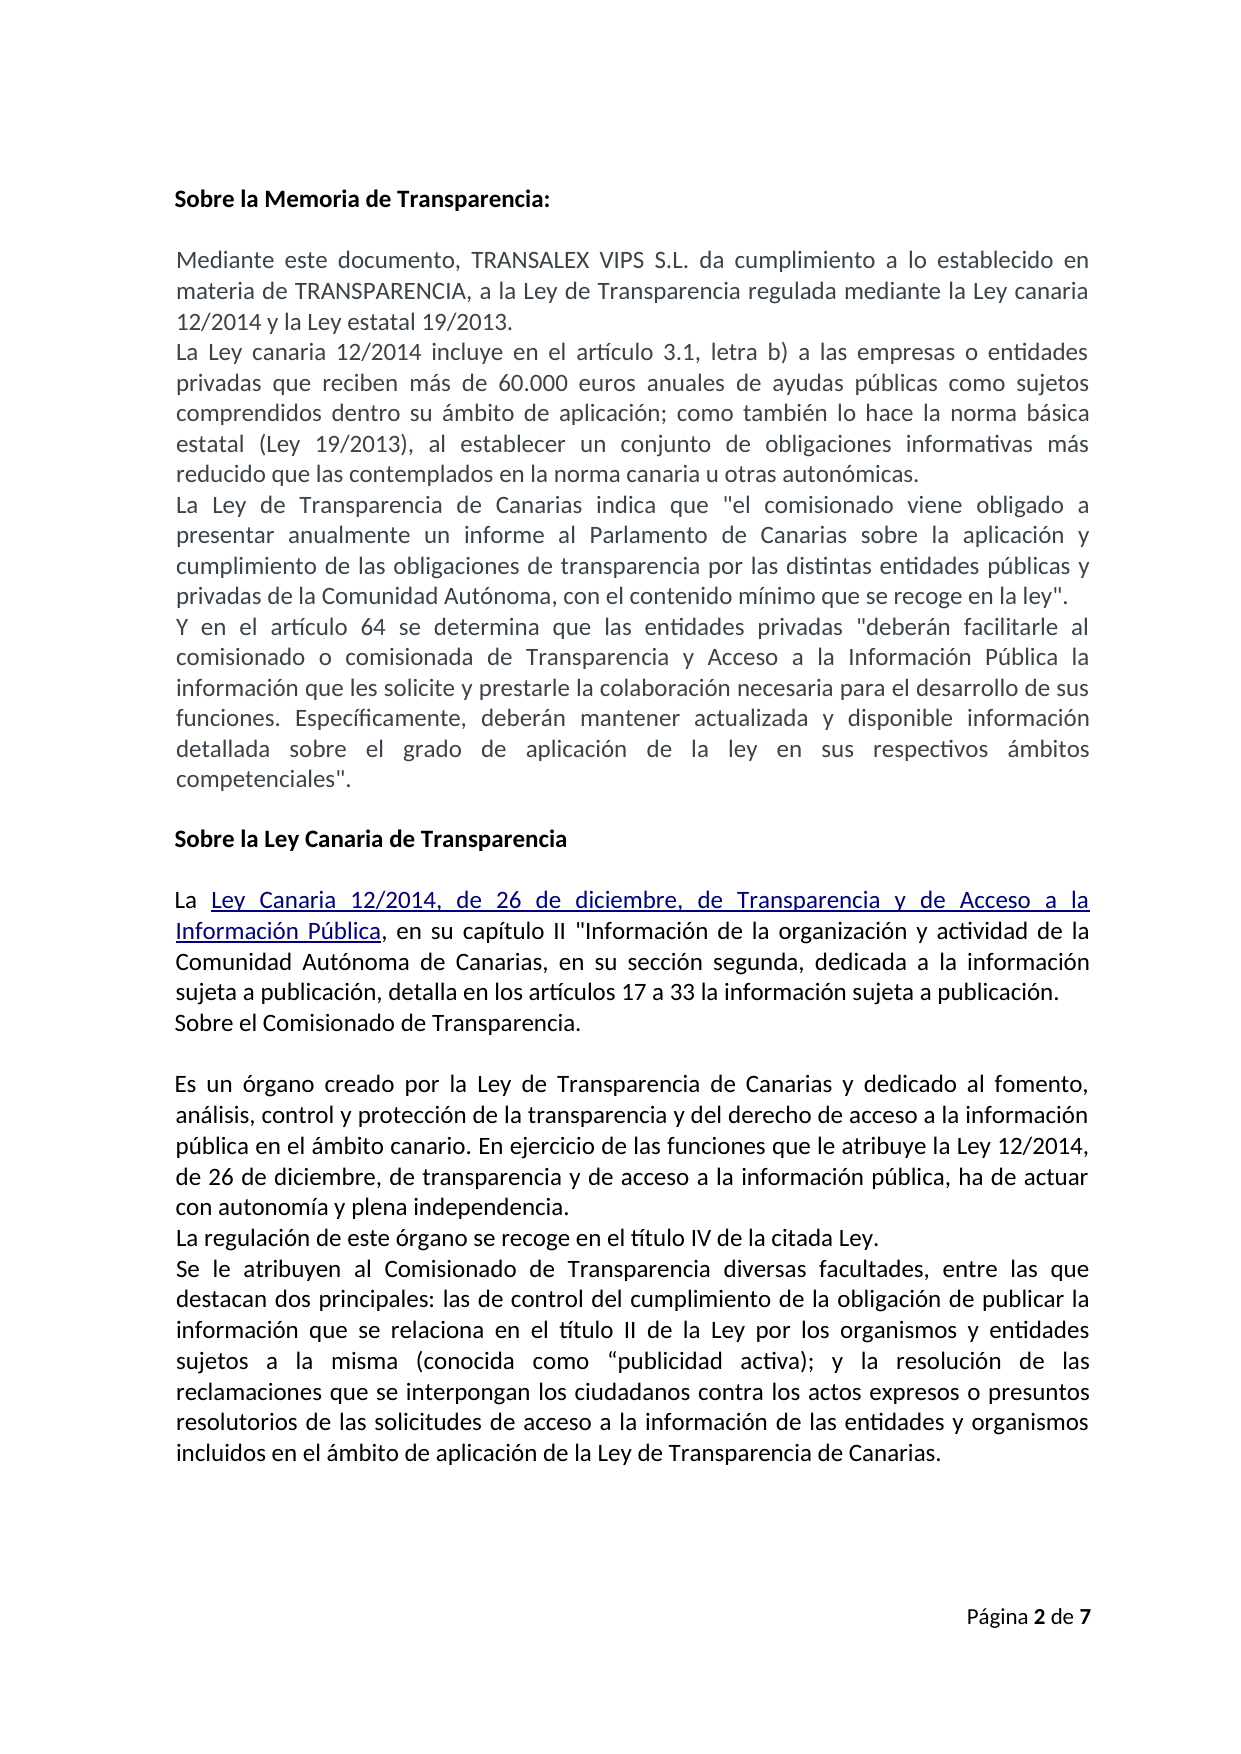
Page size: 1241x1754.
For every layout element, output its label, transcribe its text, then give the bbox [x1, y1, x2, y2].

text Se le atribuyen al Comisionado de Transparencia diversas facultades, entre las que destacan dos principales: las de control del cumplimiento de la obligación de publicar la información que se relaciona en el título II de la Ley por los organismos y entidades sujetos a la misma (conocida como “publicidad activa); y la resolución de las reclamaciones que se interpongan los ciudadanos contra los actos expresos o presuntos resolutorios de las solicitudes de acceso a la información de las entidades y organismos incluidos en el ámbito de aplicación de la Ley de Transparencia de Canarias. [176, 1253, 1091, 1468]
text Sobre la Ley Canaria de Transparencia [174, 823, 1091, 853]
text Y en el artículo 64 se determina que las entidades privadas "deberán facilitarle al comisionado o comisionada de Transparencia y Acceso a la Información Pública la información que les solicite y prestarle la colaboración necesaria para el desarrollo de sus funciones. Específicamente, deberán mantener actualizada y disponible información detallada sobre el grado de aplicación de la ley en sus respectivos ámbitos competenciales". [176, 611, 1091, 794]
text Es un órgano creado por la Ley de Transparencia de Canarias y dedicado al fomento, análisis, control y protección de la transparencia y del derecho de acceso a la información pública en el ámbito canario. En ejercicio de las funciones que le atribuye la Ley 12/2014, de 26 de diciembre, de transparencia y de acceso a la información pública, ha de actuar con autonomía y plena independencia. [174, 1068, 1091, 1222]
text Sobre la Memoria de Transparencia: [174, 183, 1091, 214]
text La regulación de este órgano se recoge en el título IV de la citada Ley. [176, 1222, 1091, 1253]
text La Ley canaria 12/2014 incluye en el artículo 3.1, letra b) a las empresas o entidades privadas que reciben más de 60.000 euros anuales de ayudas públicas como sujetos comprendidos dentro su ámbito de aplicación; como también lo hace la norma básica estatal (Ley 19/2013), al establecer un conjunto de obligaciones informativas más reducido que las contemplados en la norma canaria u otras autonómicas. [176, 336, 1091, 489]
text La Ley de Transparencia de Canarias indica que "el comisionado viene obligado a presentar anualmente un informe al Parlamento de Canarias sobre la aplicación y cumplimiento de las obligaciones de transparencia por las distintas entidades públicas y privadas de la Comunidad Autónoma, con el contenido mínimo que se recoge en la ley". [176, 489, 1091, 611]
text Mediante este documento, TRANSALEX VIPS S.L. da cumplimiento a lo establecido en materia de TRANSPARENCIA, a la Ley de Transparencia regulada mediante la Ley canaria 12/2014 y la Ley estatal 19/2013. [176, 244, 1091, 336]
text Sobre el Comisionado de Transparencia. [174, 1007, 1091, 1038]
text La Ley Canaria 12/2014, de 26 de diciembre, de Transparencia y de Acceso a la Información Pública, en su capítulo II "Información de la organización y actividad de la Comunidad Autónoma de Canarias, en su sección segunda, dedicada a la información sujeta a publicación, detalla en los artículos 17 a 33 la información sujeta a publicación. [174, 884, 1091, 1007]
